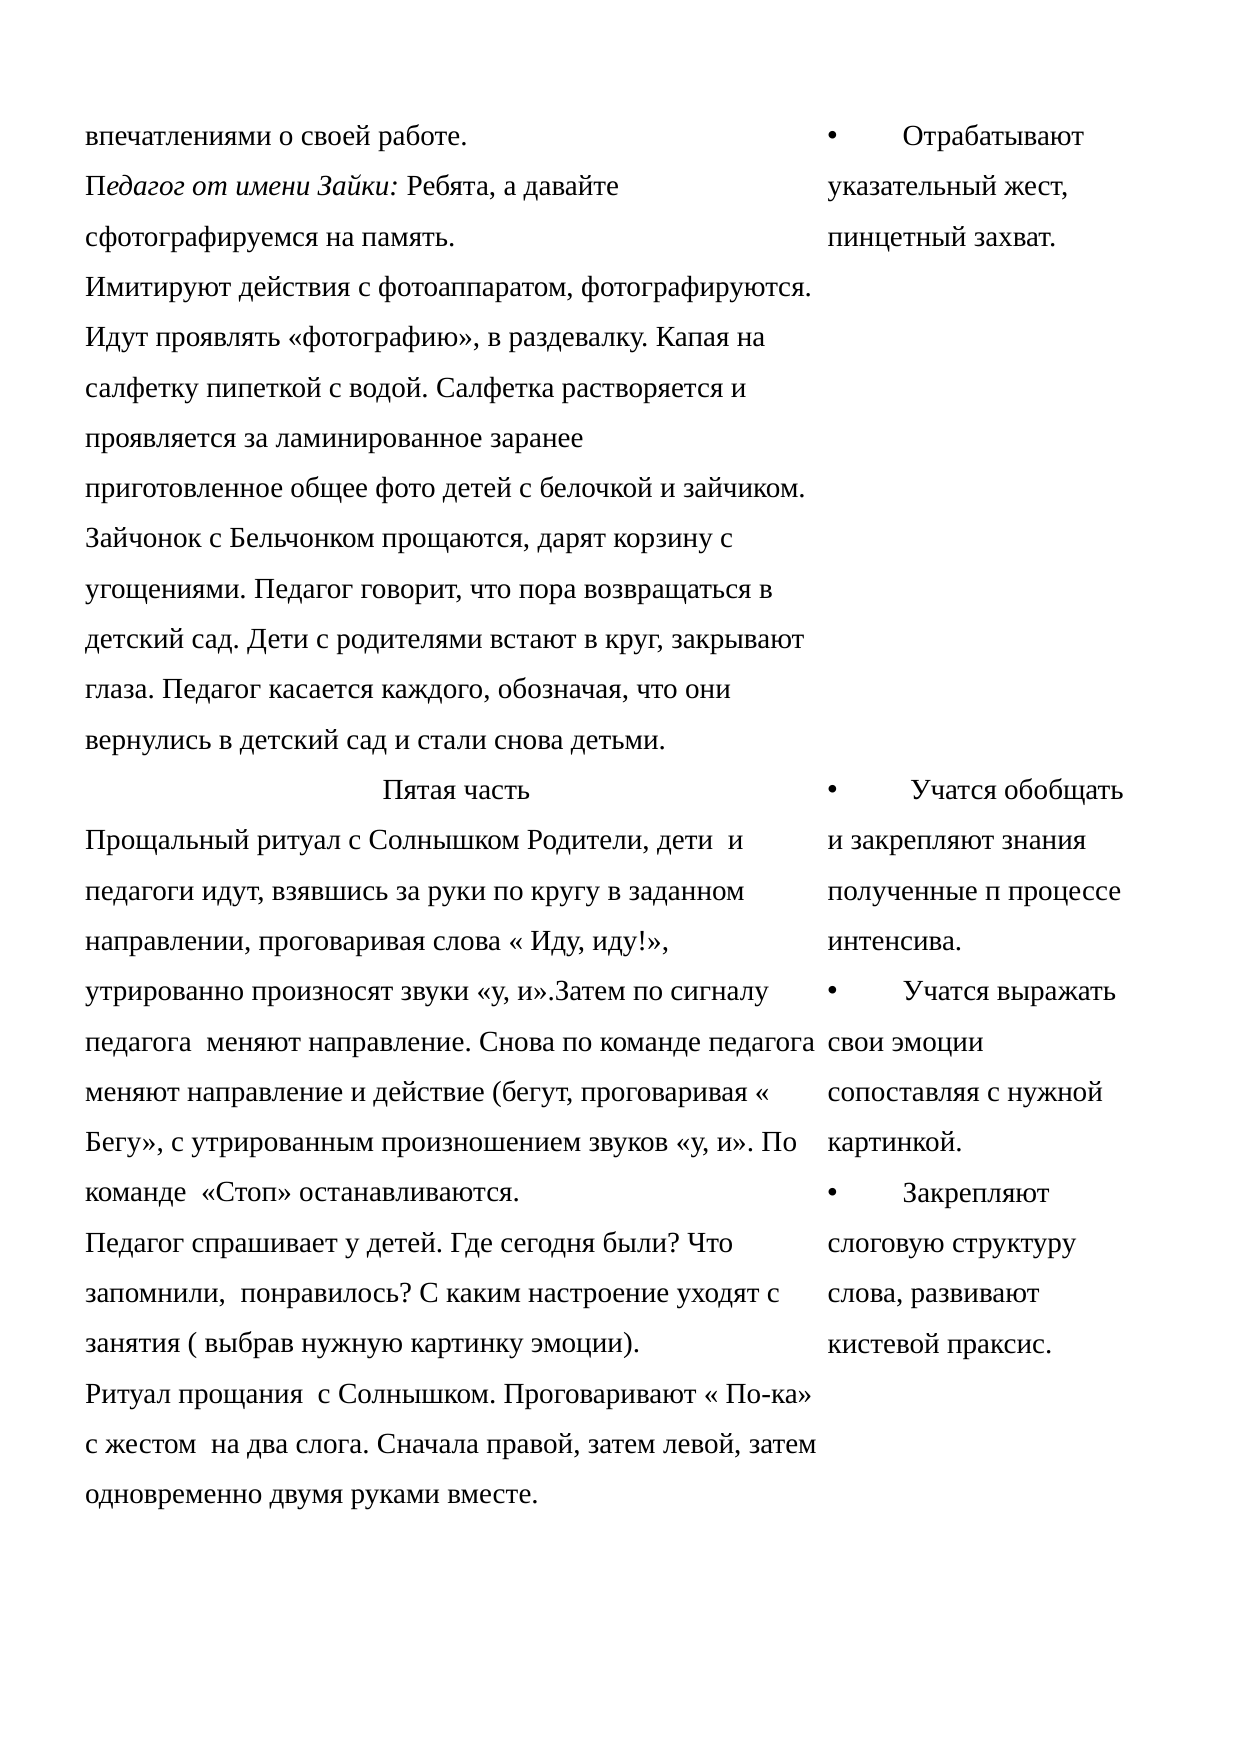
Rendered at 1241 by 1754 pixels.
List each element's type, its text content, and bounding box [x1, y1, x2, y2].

table_cell Учатся обобщать и закрепляют знания полученные п процессе интенсива. Учатся выражать свои эмоции сопоставляя с нужной картинкой. Закрепляют слоговую структуру слова, развивают кистевой праксис. [828, 772, 1126, 1527]
table_cell Учатся выражать свои пожелание другому человеку. Выражают свое чувство эмпатии. Знакомятся с семейными традициями своего народа. Закрепляют умения работать по схеме. Планируют свои действия и этапы работы. Отрабатывают действия что с начало, что потом. Закрепляют умение работать ножницами, кистью и клеем. Закрепляют понятия длинный-короткий, узкий-широкий. Закрепляют форму, цвет. Учатся выражать свое мнение, оценивать свою и чужую работу. Родители наглядно видят, что умеет делать его ребенок. Отрабатывают указательный жест, пинцетный захват. [828, 118, 1126, 772]
table_cell Пятая часть Прощальный ритуал с Солнышком Родители, дети и педагоги идут, взявшись за руки по кругу в заданном направлении, проговаривая слова « Иду, иду!», утрированно произносят звуки «у, и».Затем по сигналу педагога меняют направление. Снова по команде педагога меняют направление и действие (бегут, проговаривая « Бегу», с утрированным произношением звуков «у, и». По команде «Стоп» останавливаются. Педагог спрашивает у детей. Где сегодня были? Что запомнили, понравилось? С каким настроение уходят с занятия ( выбрав нужную картинку эмоции). Ритуал прощания с Солнышком. Проговаривают « По-ка» с жестом на два слога. Сначала правой, затем левой, затем одновременно двумя руками вместе. [85, 772, 827, 1527]
table_cell Четвертая часть Аппликация совместно с детьми « Торт для Зайчонка» А что обычно дарят имениннику в день рождение? ( Подарки). Да мы подарили Зайчонку свои подарки, но не чего ему не пожелали. Что мы можем пожелать ему? (Дети с родителями предлагают и проговаривают свои пожелания Зайчонку). Педагог от лица Белочки загадывает загадку. В праздник я приду ко всем, Я большой и сладкий. Есть во мне орешки, крем, Сливки, шоколадки. (Торт) Педагог от лица Зайчонка: В моей в семье есть традиция .В день рождения печь торт, загадывать желание, задувать свечи. Хотите, мы вместе с вами испечем торт, загадаем желание и задуем свечи ( ответы детей). Давайте приготовим свои пальчики для того, чтобы лучше замесилось тесто. Пальчиковая гимнастика перед началом работы Тесто ручками помнем, (сжимаем-разжимаем пальчики) Сладкий тортик испечем. (как будто мнем тесто) Серединку смажем джемом, (круговые движения ладошками по столу) А верхушку - сладким кремом (круговые движения ладошками друг об друга) И кокосовою крошкой Мы присыплем торт немножко (сыплем "крошку" пальчиками обеих рук) А потом заварим чай - В гости друга приглашай! (одна рука пожимает другую). Педагог показывает свой образец, рассказывает этапы работу. Проговаривает с детьми эти этапы работы. Рассматривают схему этапов работы. Обговаривают с детьми у какого какой будет торт. Дети с родителями делают работу. После окончания выставка работ, делятся впечатлениями о своей работе. Педагог от имени Зайки: Ребята, а давайте сфотографируемся на память. Имитируют действия с фотоаппаратом, фотографируются. Идут проявлять «фотографию», в раздевалку. Капая на салфетку пипеткой с водой. Салфетка растворяется и проявляется за ламинированное заранее приготовленное общее фото детей с белочкой и зайчиком. Зайчонок с Бельчонком прощаются, дарят корзину с угощениями. Педагог говорит, что пора возвращаться в детский сад. Дети с родителями встают в круг, закрывают глаза. Педагог касается каждого, обозначая, что они вернулись в детский сад и стали снова детьми. [85, 118, 827, 772]
